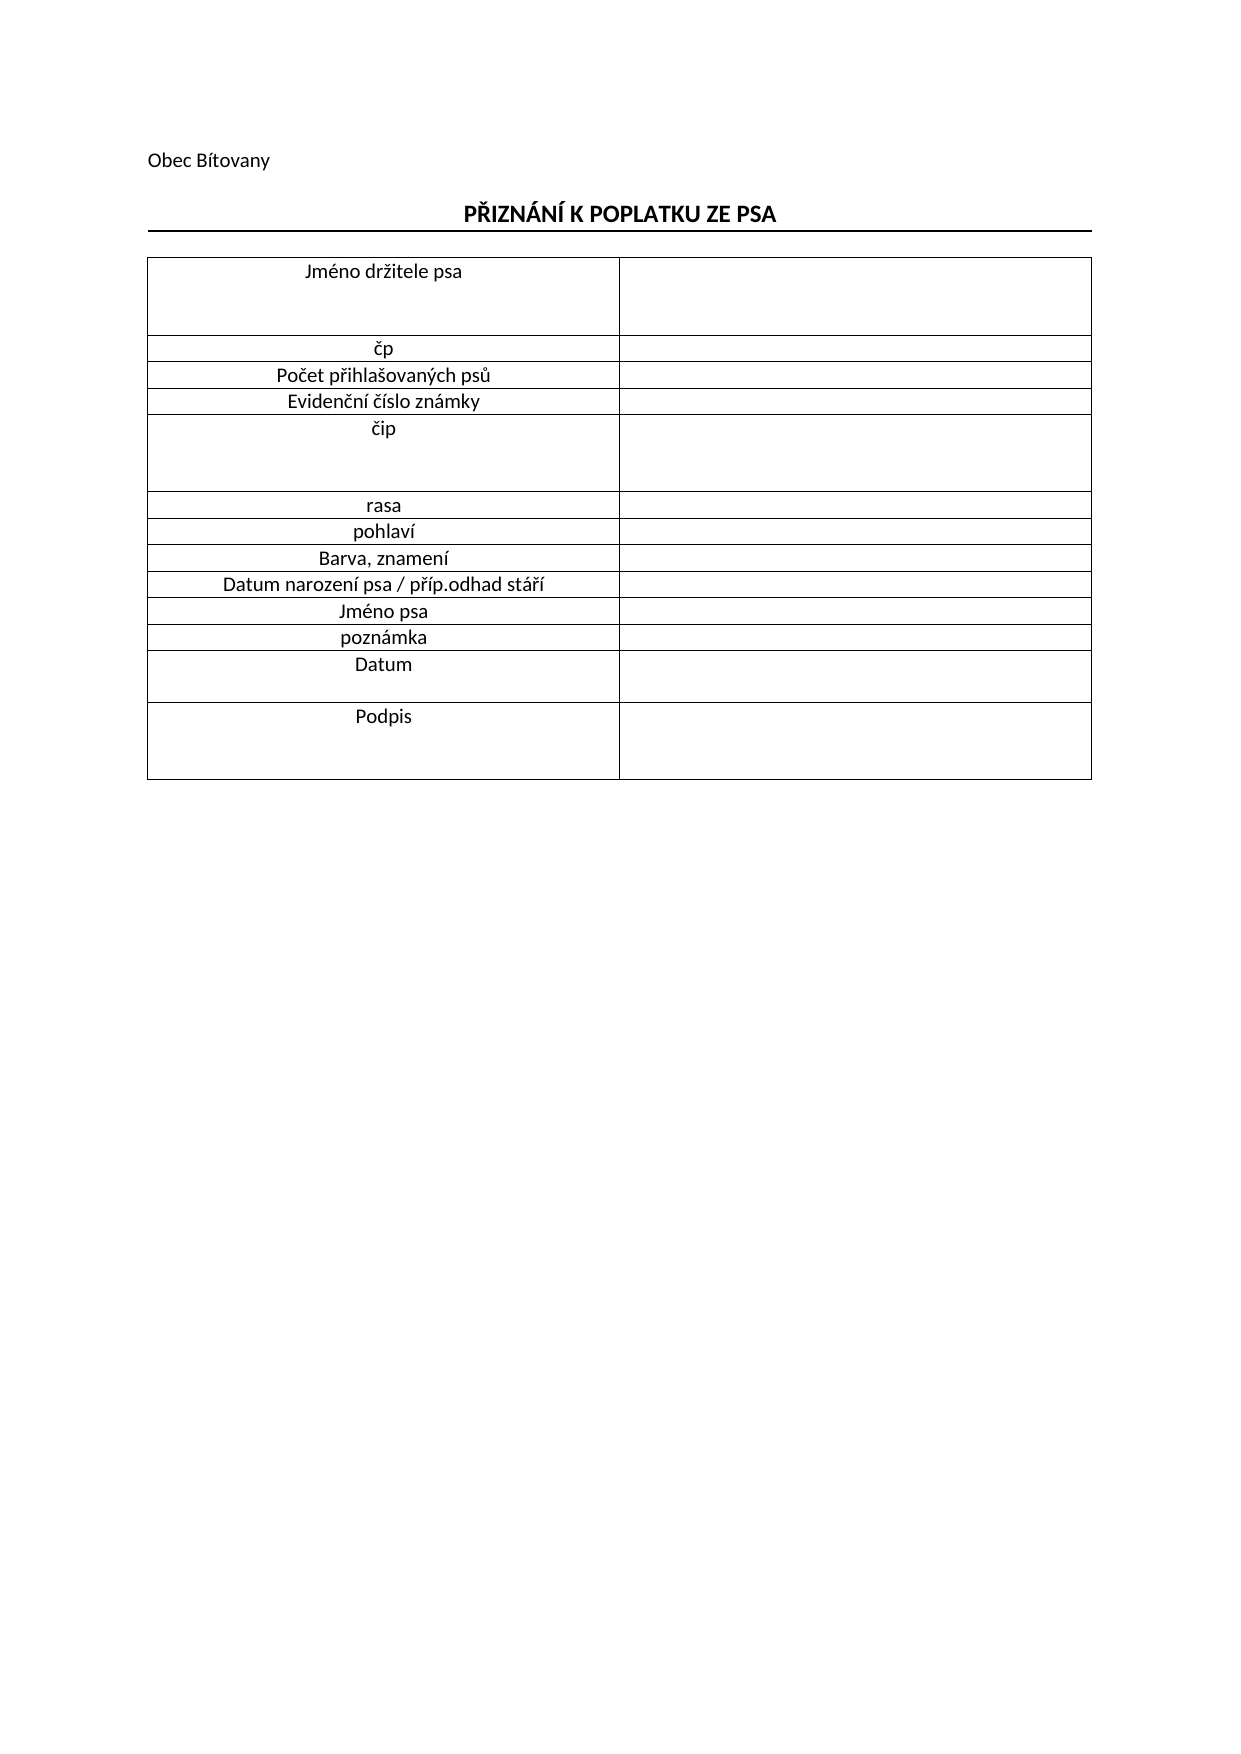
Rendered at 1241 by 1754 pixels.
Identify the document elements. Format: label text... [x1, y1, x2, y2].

table_cell [620, 519, 1091, 544]
table_cell [620, 415, 1091, 491]
table_cell [620, 389, 1091, 414]
text Obec Bítovany [148, 148, 1092, 173]
table_header Jméno držitele psa [148, 258, 619, 334]
table_cell [620, 492, 1091, 518]
table_cell [620, 572, 1091, 597]
table_cell Jméno psa [148, 598, 619, 623]
table_cell čp [148, 336, 619, 361]
table_cell rasa [148, 492, 619, 518]
text PŘIZNÁNÍ K POPLATKU ZE PSA [148, 198, 1092, 230]
table_cell Datum narození psa / příp.odhad stáří [148, 572, 619, 597]
table_cell [620, 336, 1091, 361]
table_cell čip [148, 415, 619, 491]
table_cell [620, 362, 1091, 387]
table_cell pohlaví [148, 519, 619, 544]
table_cell Podpis [148, 703, 619, 779]
table_cell [620, 598, 1091, 623]
table_cell [620, 703, 1091, 779]
table_cell poznámka [148, 625, 619, 650]
table_cell Evidenční číslo známky [148, 389, 619, 414]
table_cell [620, 545, 1091, 571]
table_cell [620, 651, 1091, 702]
table_header [620, 258, 1091, 334]
table_cell Barva, znamení [148, 545, 619, 571]
table_cell [620, 625, 1091, 650]
table_cell Počet přihlašovaných psů [148, 362, 619, 387]
table_cell Datum [148, 651, 619, 702]
